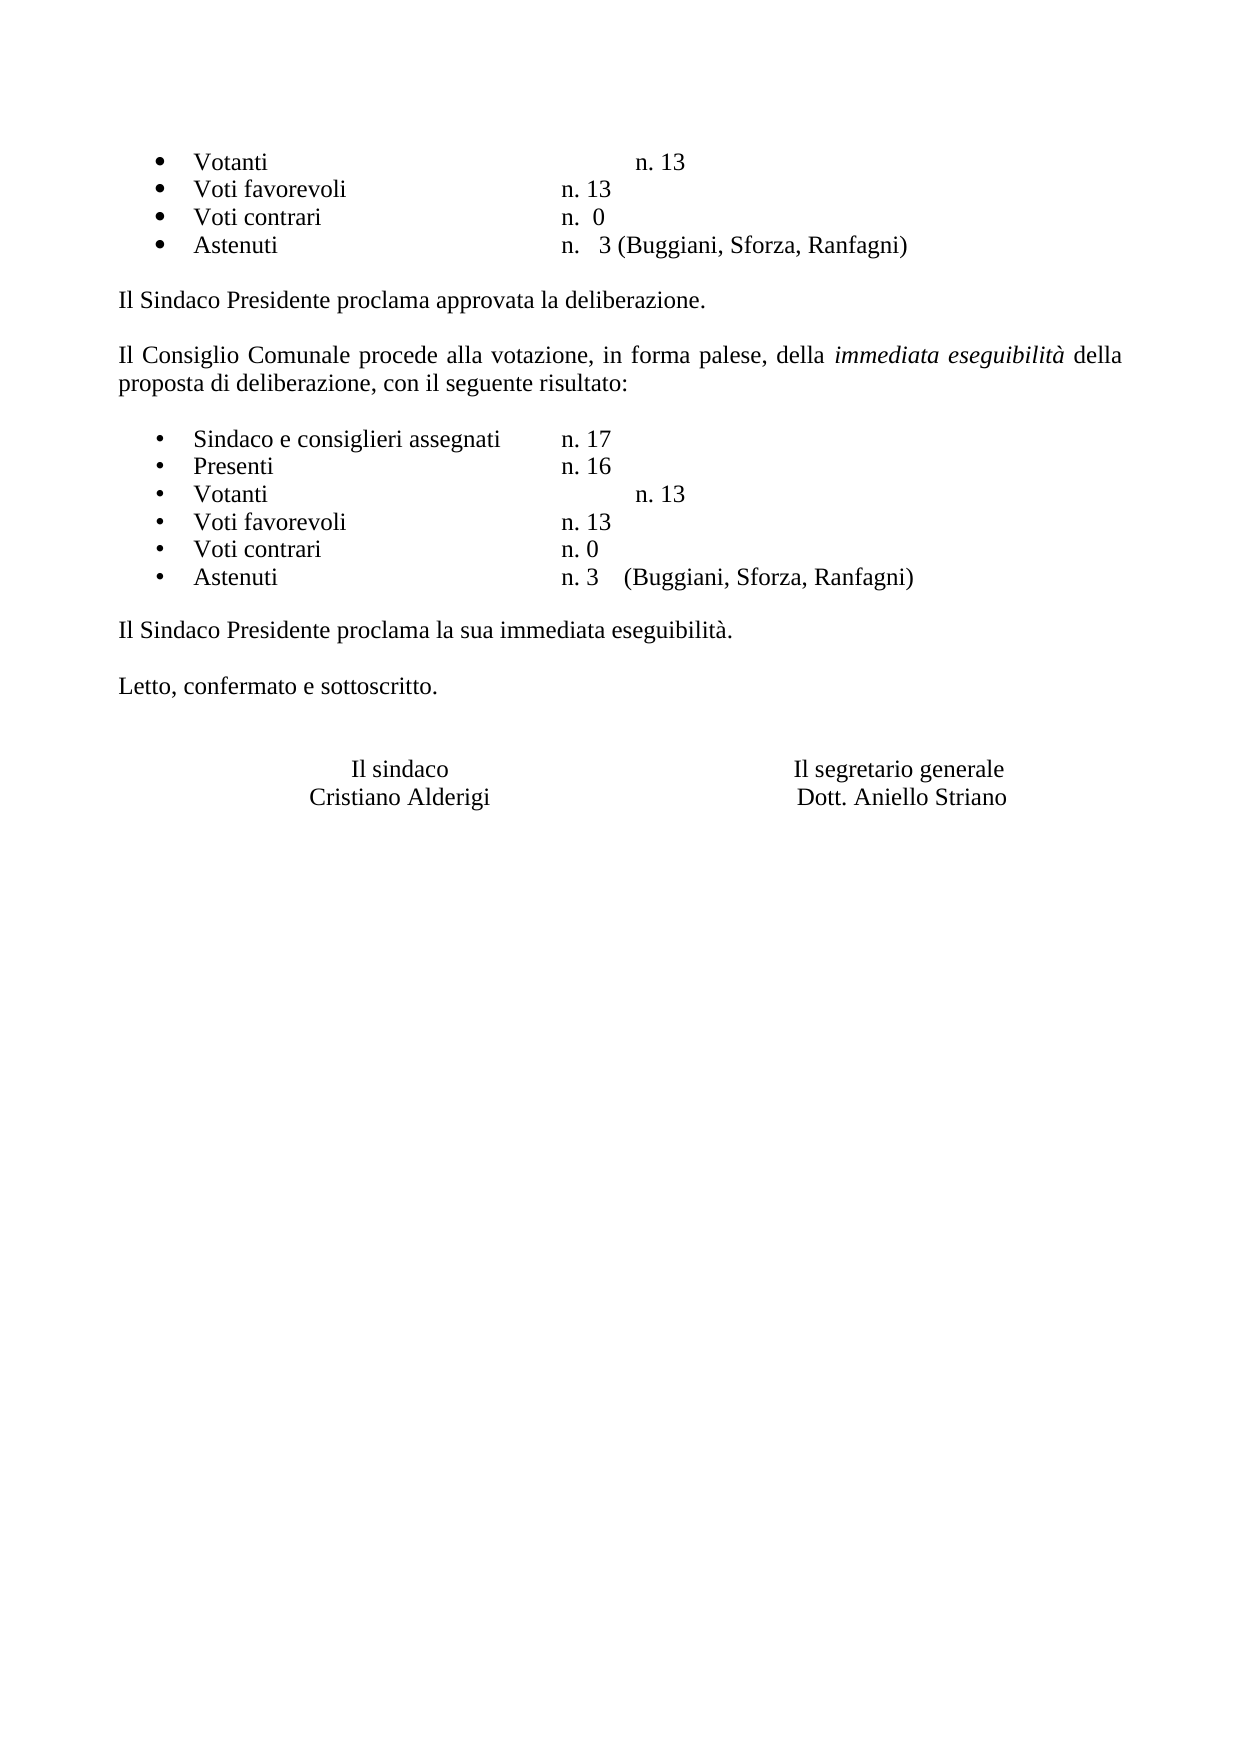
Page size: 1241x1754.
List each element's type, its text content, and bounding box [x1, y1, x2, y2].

list Votanti n. 13 [156, 148, 1122, 175]
list Presenti n. 16 [156, 452, 1122, 480]
list Voti favorevoli n. 13 [156, 175, 1122, 203]
text Letto, confermato e sottoscritto. [118, 672, 1122, 699]
list Sindaco e consiglieri assegnati n. 17 [156, 425, 1122, 452]
text Il Sindaco Presidente proclama approvata la deliberazione. [118, 286, 1122, 314]
table_header Il sindaco Cristiano Alderigi [118, 755, 675, 810]
table_header Il segretario generale Dott. Aniello Striano [675, 755, 1122, 810]
list Astenuti n. 3 (Buggiani, Sforza, Ranfagni) [156, 231, 1122, 258]
list Voti contrari n. 0 [156, 536, 1122, 563]
text Il Consiglio Comunale procede alla votazione, in forma palese, della immediata eseguibilità della proposta di deliberazione, con il seguente risultato: [118, 342, 1122, 397]
list Astenuti n. 3 (Buggiani, Sforza, Ranfagni) [156, 563, 1122, 591]
list Votanti n. 13 [156, 480, 1122, 508]
text Il Sindaco Presidente proclama la sua immediata eseguibilità. [118, 616, 1122, 644]
list Voti favorevoli n. 13 [156, 508, 1122, 536]
list Voti contrari n. 0 [156, 203, 1122, 231]
